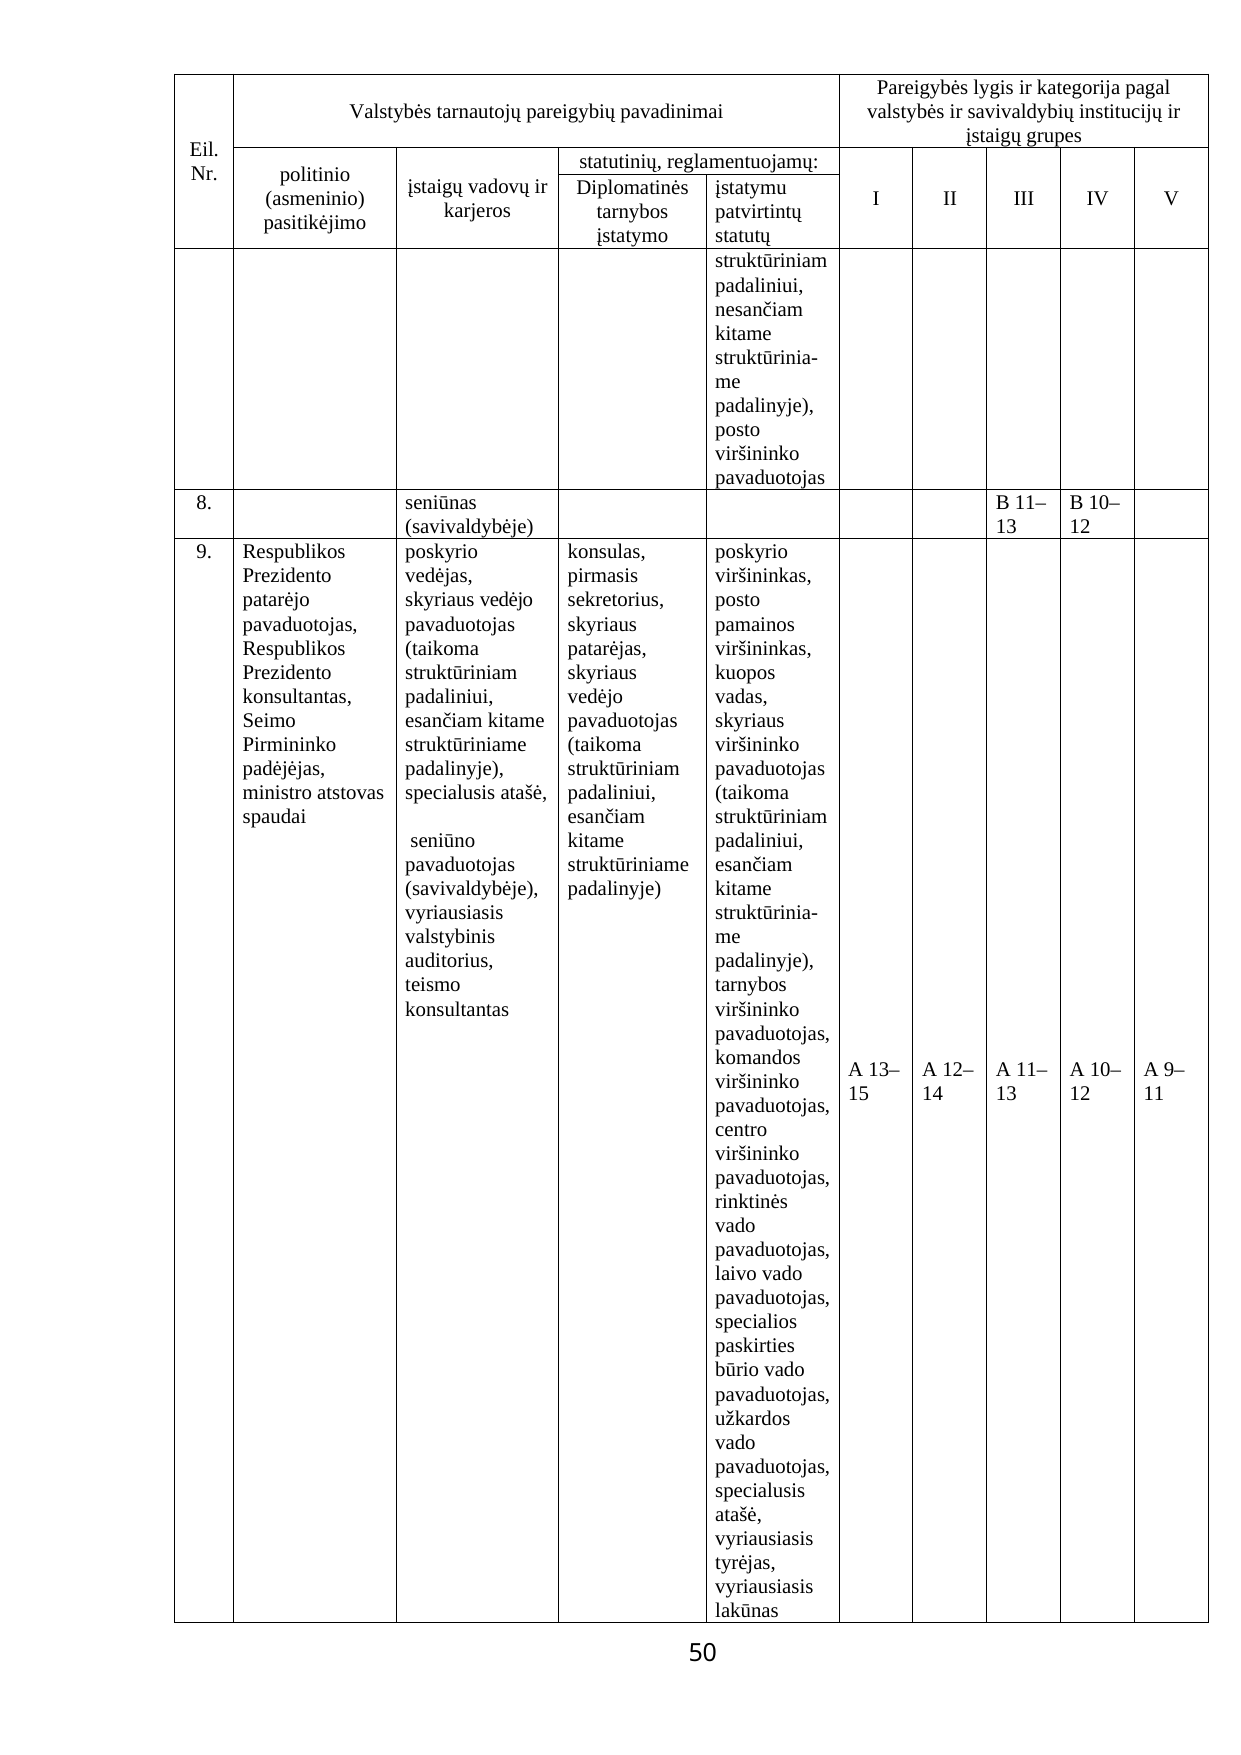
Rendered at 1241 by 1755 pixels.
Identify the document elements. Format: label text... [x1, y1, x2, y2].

table_cell politinio (asmeninio) pasitikėjimo [234, 148, 396, 247]
table_cell V [1135, 148, 1208, 247]
table_cell poskyrio viršininkas, posto pamainos viršininkas, kuopos vadas, skyriaus viršininko pavaduotojas (taikoma struktūriniam padaliniui, esančiam kitame struktūrinia-me padalinyje), tarnybos viršininko pavaduotojas, komandos viršininko pavaduotojas, centro viršininko pavaduotojas, rinktinės vado pavaduotojas, laivo vado pavaduotojas, specialios paskirties būrio vado pavaduotojas, užkardos vado pavaduotojas, specialusis atašė, vyriausiasis tyrėjas, vyriausiasis lakūnas [707, 539, 839, 1622]
table_cell II [913, 148, 986, 247]
table_cell A 9–11 [1135, 539, 1208, 1622]
table_cell [1135, 249, 1208, 489]
table_cell [1135, 490, 1208, 538]
table_cell įstaigų vadovų ir karjeros [397, 148, 558, 247]
table_cell [707, 490, 839, 538]
table_cell statutinių, reglamentuojamų: [559, 148, 839, 174]
table_cell [559, 490, 706, 538]
table_cell [987, 249, 1060, 489]
table_cell [913, 249, 986, 489]
table_cell 8. [175, 490, 233, 538]
table_cell [234, 249, 396, 489]
table_cell [397, 249, 558, 489]
table_cell [175, 249, 233, 489]
table_cell A 12–14 [913, 539, 986, 1622]
table_header Pareigybės lygis ir kategorija pagal valstybės ir savivaldybių institucijų ir įstaigų grupes [840, 75, 1208, 147]
table_cell A 10–12 [1061, 539, 1134, 1622]
table_cell [234, 490, 396, 538]
table_cell III [987, 148, 1060, 247]
table_cell B 10–12 [1061, 490, 1134, 538]
table_cell seniūnas (savivaldybėje) [397, 490, 558, 538]
table_header Valstybės tarnautojų pareigybių pavadinimai [234, 75, 839, 147]
table_cell A 13–15 [840, 539, 912, 1622]
table_cell [913, 490, 986, 538]
table_cell B 11–13 [987, 490, 1060, 538]
table_cell [559, 249, 706, 489]
table_cell konsulas, pirmasis sekretorius, skyriaus patarėjas, skyriaus vedėjo pavaduotojas (taikoma struktūriniam padaliniui, esančiam kitame struktūriniame padalinyje) [559, 539, 706, 1622]
table_cell [840, 490, 912, 538]
table_header Eil. Nr. [175, 75, 233, 247]
table_cell Diplomatinės tarnybos įstatymo [559, 175, 706, 247]
table_cell struktūriniam padaliniui, nesančiam kitame struktūrinia-me padalinyje), posto viršininko pavaduotojas [707, 249, 839, 489]
table_cell A 11–13 [987, 539, 1060, 1622]
table_cell Respublikos Prezidento patarėjo pavaduotojas, Respublikos Prezidento konsultantas, Seimo Pirmininko padėjėjas, ministro atstovas spaudai [234, 539, 396, 1622]
table_cell [840, 249, 912, 489]
table_cell poskyrio vedėjas, skyriaus vedėjo pavaduotojas (taikoma struktūriniam padaliniui, esančiam kitame struktūriniame padalinyje), specialusis atašė, seniūno pavaduotojas (savivaldybėje), vyriausiasis valstybinis auditorius, teismo konsultantas [397, 539, 558, 1622]
table_cell I [840, 148, 912, 247]
table_cell įstatymu patvirtintų statutų [707, 175, 839, 247]
table_cell [1061, 249, 1134, 489]
table_cell IV [1061, 148, 1134, 247]
table_cell 9. [175, 539, 233, 1622]
